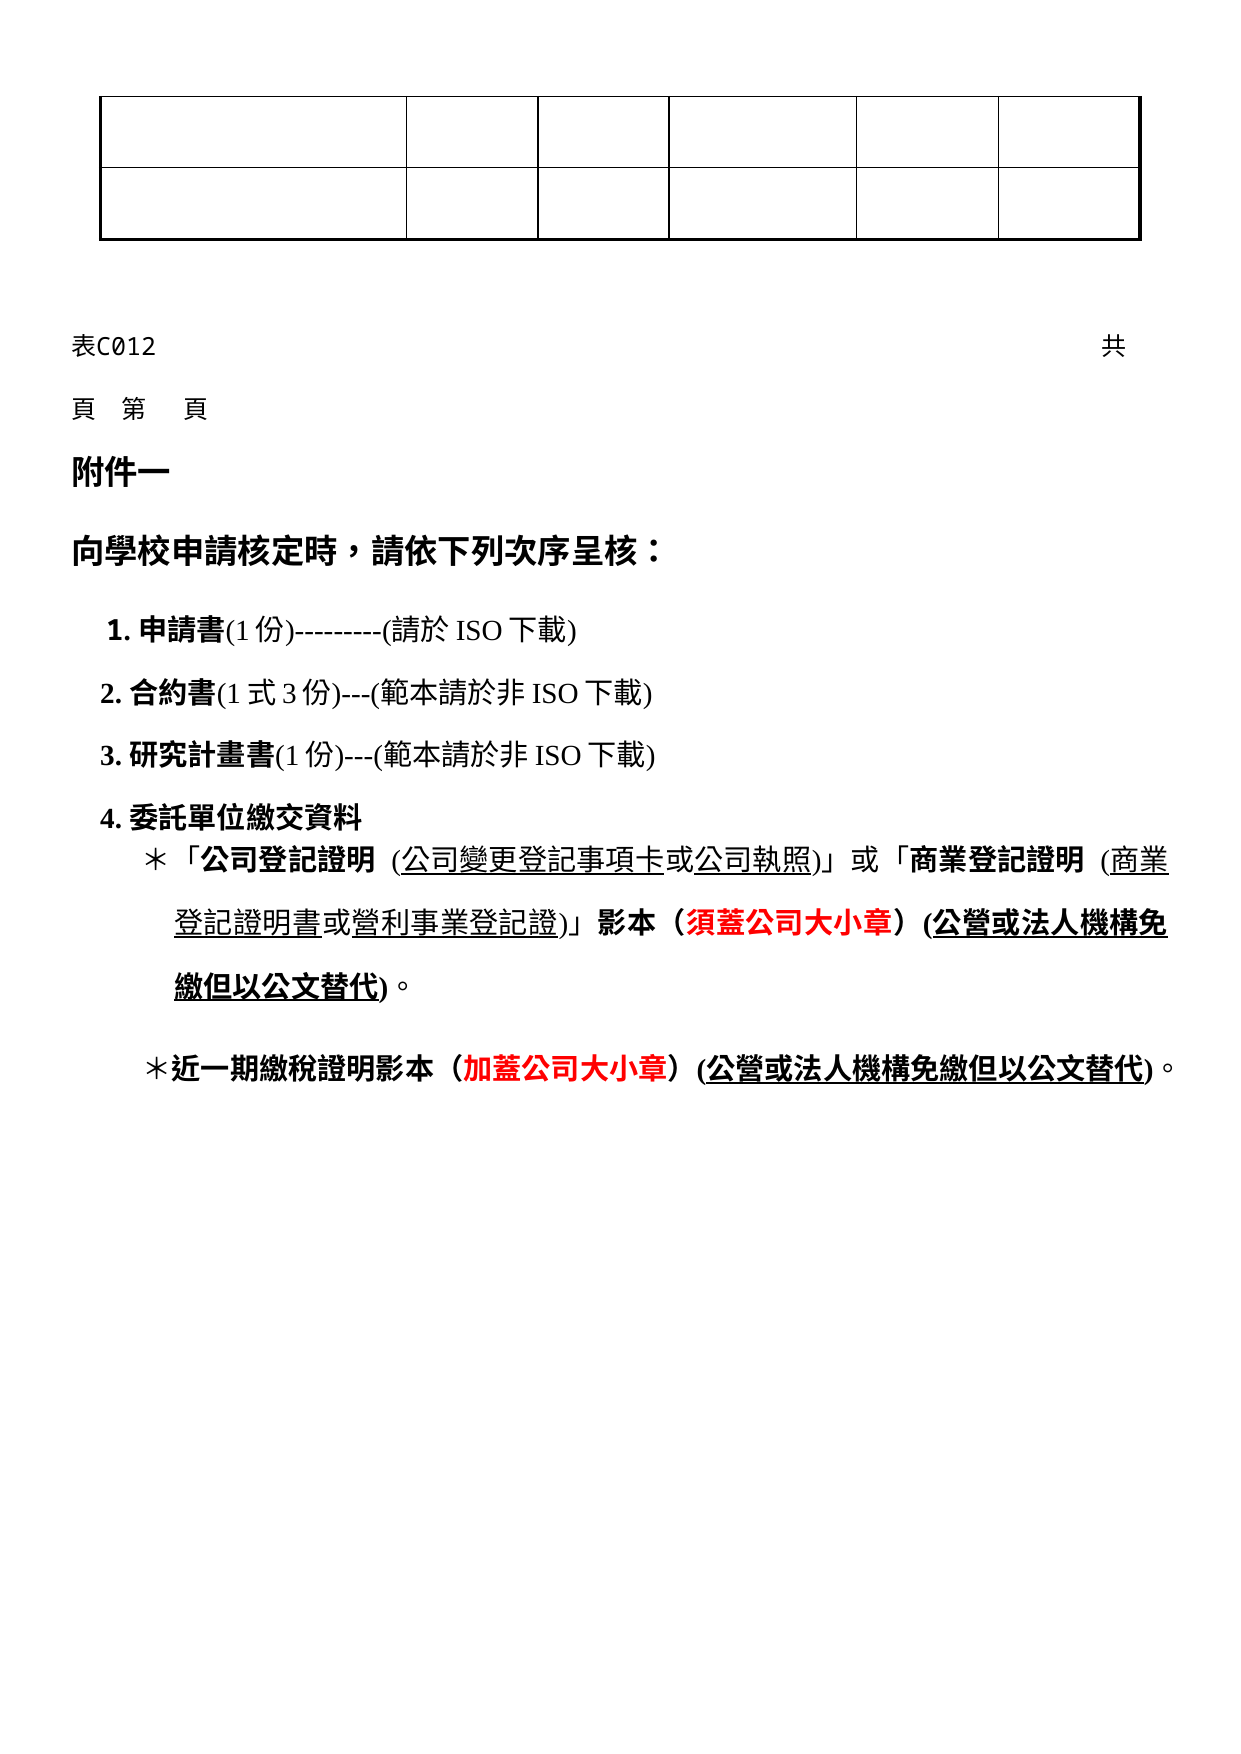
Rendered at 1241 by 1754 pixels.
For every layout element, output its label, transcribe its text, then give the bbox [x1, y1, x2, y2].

table_cell [857, 168, 998, 237]
text 2. 合約書(1式3份)---(範本請於非ISO下載) [71, 649, 1169, 711]
table_cell [670, 97, 856, 167]
table_cell [407, 168, 537, 237]
text 表C012 共 頁 第 頁 [71, 303, 1169, 428]
table_cell [102, 168, 406, 237]
table_cell [102, 97, 406, 167]
table_cell [670, 168, 856, 237]
text ＊近一期繳稅證明影本（加蓋公司大小章）(公營或法人機構免繳但以公文替代)。 [71, 1045, 1169, 1088]
text 附件一 [71, 428, 1169, 491]
text 4. 委託單位繳交資料 [71, 774, 1169, 836]
table_cell [539, 168, 668, 237]
table_cell [999, 97, 1138, 167]
text ＊「公司登記證明 (公司變更登記事項卡或公司執照)」或「商業登記證明 (商業登記證明書或營利事業登記證)」影本（須蓋公司大小章）(公營或法人機構免繳但以公文替代)。 [142, 836, 1169, 1006]
table_cell [999, 168, 1138, 237]
table_cell [539, 97, 668, 167]
table_cell [857, 97, 998, 167]
text 3. 研究計畫書(1份)---(範本請於非ISO下載) [71, 711, 1169, 774]
table_cell [407, 97, 537, 167]
text 向學校申請核定時，請依下列次序呈核： [71, 507, 1169, 570]
text 1. 申請書(1份)---------(請於ISO下載) [71, 586, 1169, 649]
